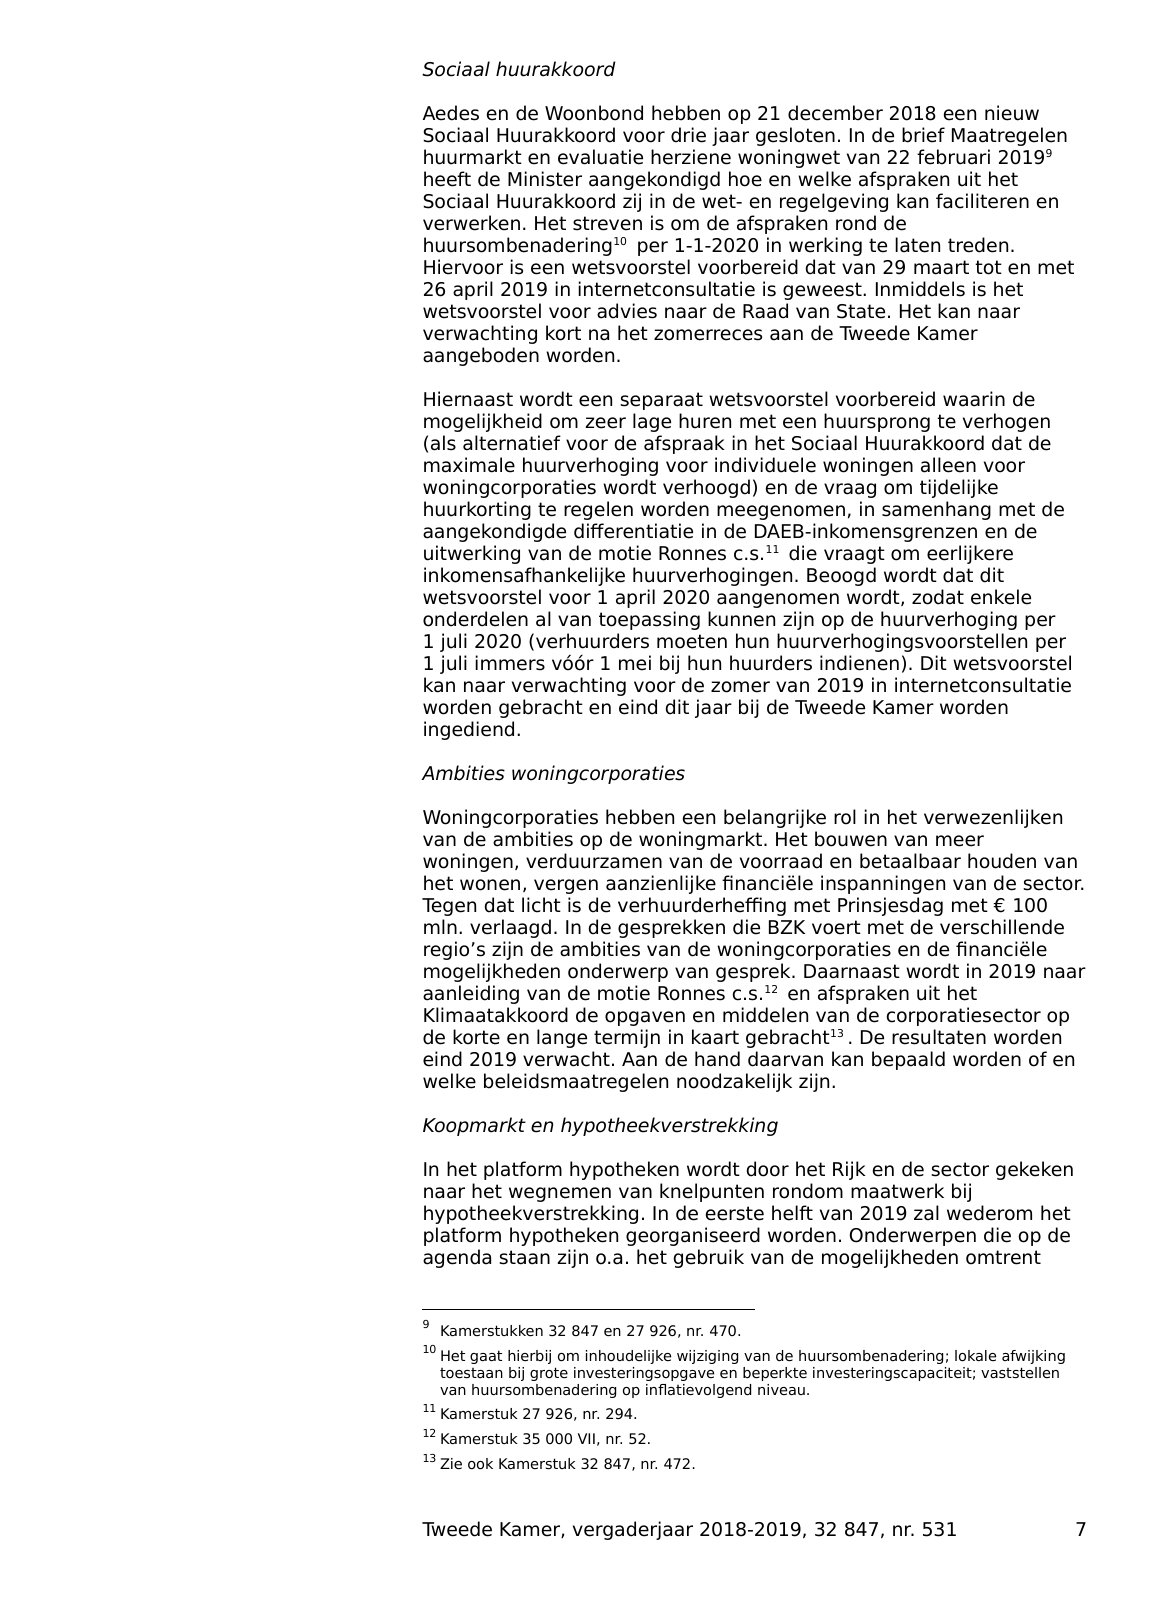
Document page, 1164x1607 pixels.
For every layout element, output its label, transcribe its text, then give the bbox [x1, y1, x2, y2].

text Kamerstuk 27 926, nr. 294. [422, 1402, 1087, 1424]
text Kamerstukken 32 847 en 27 926, nr. 470. [422, 1318, 1087, 1341]
text Kamerstuk 35 000 VII, nr. 52. [422, 1427, 1087, 1449]
text In het platform hypotheken wordt door het Rijk en de sector gekeken naar het wegnemen van knelpunten rondom maatwerk bij hypotheekverstrekking. In de eerste helft van 2019 zal wederom het platform hypotheken georganiseerd worden. Onderwerpen die op de agenda staan zijn o.a. het gebruik van de mogelijkheden omtrent [422, 1159, 1087, 1269]
subtitle Sociaal huurakkoord [422, 59, 1087, 81]
subtitle Ambities woningcorporaties [422, 763, 1087, 785]
text Aedes en de Woonbond hebben op 21 december 2018 een nieuw Sociaal Huurakkoord voor drie jaar gesloten. In de brief Maatregelen huurmarkt en evaluatie herziene woningwet van 22 februari 2019 heeft de Minister aangekondigd hoe en welke afspraken uit het Sociaal Huurakkoord zij in de wet- en regelgeving kan faciliteren en verwerken. Het streven is om de afspraken rond de huursombenadering per 1-1-2020 in werking te laten treden. Hiervoor is een wetsvoorstel voorbereid dat van 29 maart tot en met 26 april 2019 in internetconsultatie is geweest. Inmiddels is het wetsvoorstel voor advies naar de Raad van State. Het kan naar verwachting kort na het zomerreces aan de Tweede Kamer aangeboden worden. [422, 103, 1087, 367]
text Het gaat hierbij om inhoudelijke wijziging van de huursombenadering; lokale afwijking toestaan bij grote investeringsopgave en beperkte investeringscapaciteit; vaststellen van huursombenadering op inflatievolgend niveau. [422, 1343, 1087, 1399]
text Woningcorporaties hebben een belangrijke rol in het verwezenlijken van de ambities op de woningmarkt. Het bouwen van meer woningen, verduurzamen van de voorraad en betaalbaar houden van het wonen, vergen aanzienlijke financiële inspanningen van de sector. Tegen dat licht is de verhuurderheffing met Prinsjesdag met € 100 mln. verlaagd. In de gesprekken die BZK voert met de verschillende regio’s zijn de ambities van de woningcorporaties en de financiële mogelijkheden onderwerp van gesprek. Daarnaast wordt in 2019 naar aanleiding van de motie Ronnes c.s. en afspraken uit het Klimaatakkoord de opgaven en middelen van de corporatiesector op de korte en lange termijn in kaart gebracht. De resultaten worden eind 2019 verwacht. Aan de hand daarvan kan bepaald worden of en welke beleidsmaatregelen noodzakelijk zijn. [422, 807, 1087, 1093]
subtitle Koopmarkt en hypotheekverstrekking [422, 1115, 1087, 1137]
text Hiernaast wordt een separaat wetsvoorstel voorbereid waarin de mogelijkheid om zeer lage huren met een huursprong te verhogen (als alternatief voor de afspraak in het Sociaal Huurakkoord dat de maximale huurverhoging voor individuele woningen alleen voor woningcorporaties wordt verhoogd) en de vraag om tijdelijke huurkorting te regelen worden meegenomen, in samenhang met de aangekondigde differentiatie in de DAEB-inkomensgrenzen en de uitwerking van de motie Ronnes c.s. die vraagt om eerlijkere inkomensafhankelijke huurverhogingen. Beoogd wordt dat dit wetsvoorstel voor 1 april 2020 aangenomen wordt, zodat enkele onderdelen al van toepassing kunnen zijn op de huurverhoging per 1 juli 2020 (verhuurders moeten hun huurverhogingsvoorstellen per 1 juli immers vóór 1 mei bij hun huurders indienen). Dit wetsvoorstel kan naar verwachting voor de zomer van 2019 in internetconsultatie worden gebracht en eind dit jaar bij de Tweede Kamer worden ingediend. [422, 389, 1087, 741]
text Zie ook Kamerstuk 32 847, nr. 472. [422, 1452, 1087, 1474]
